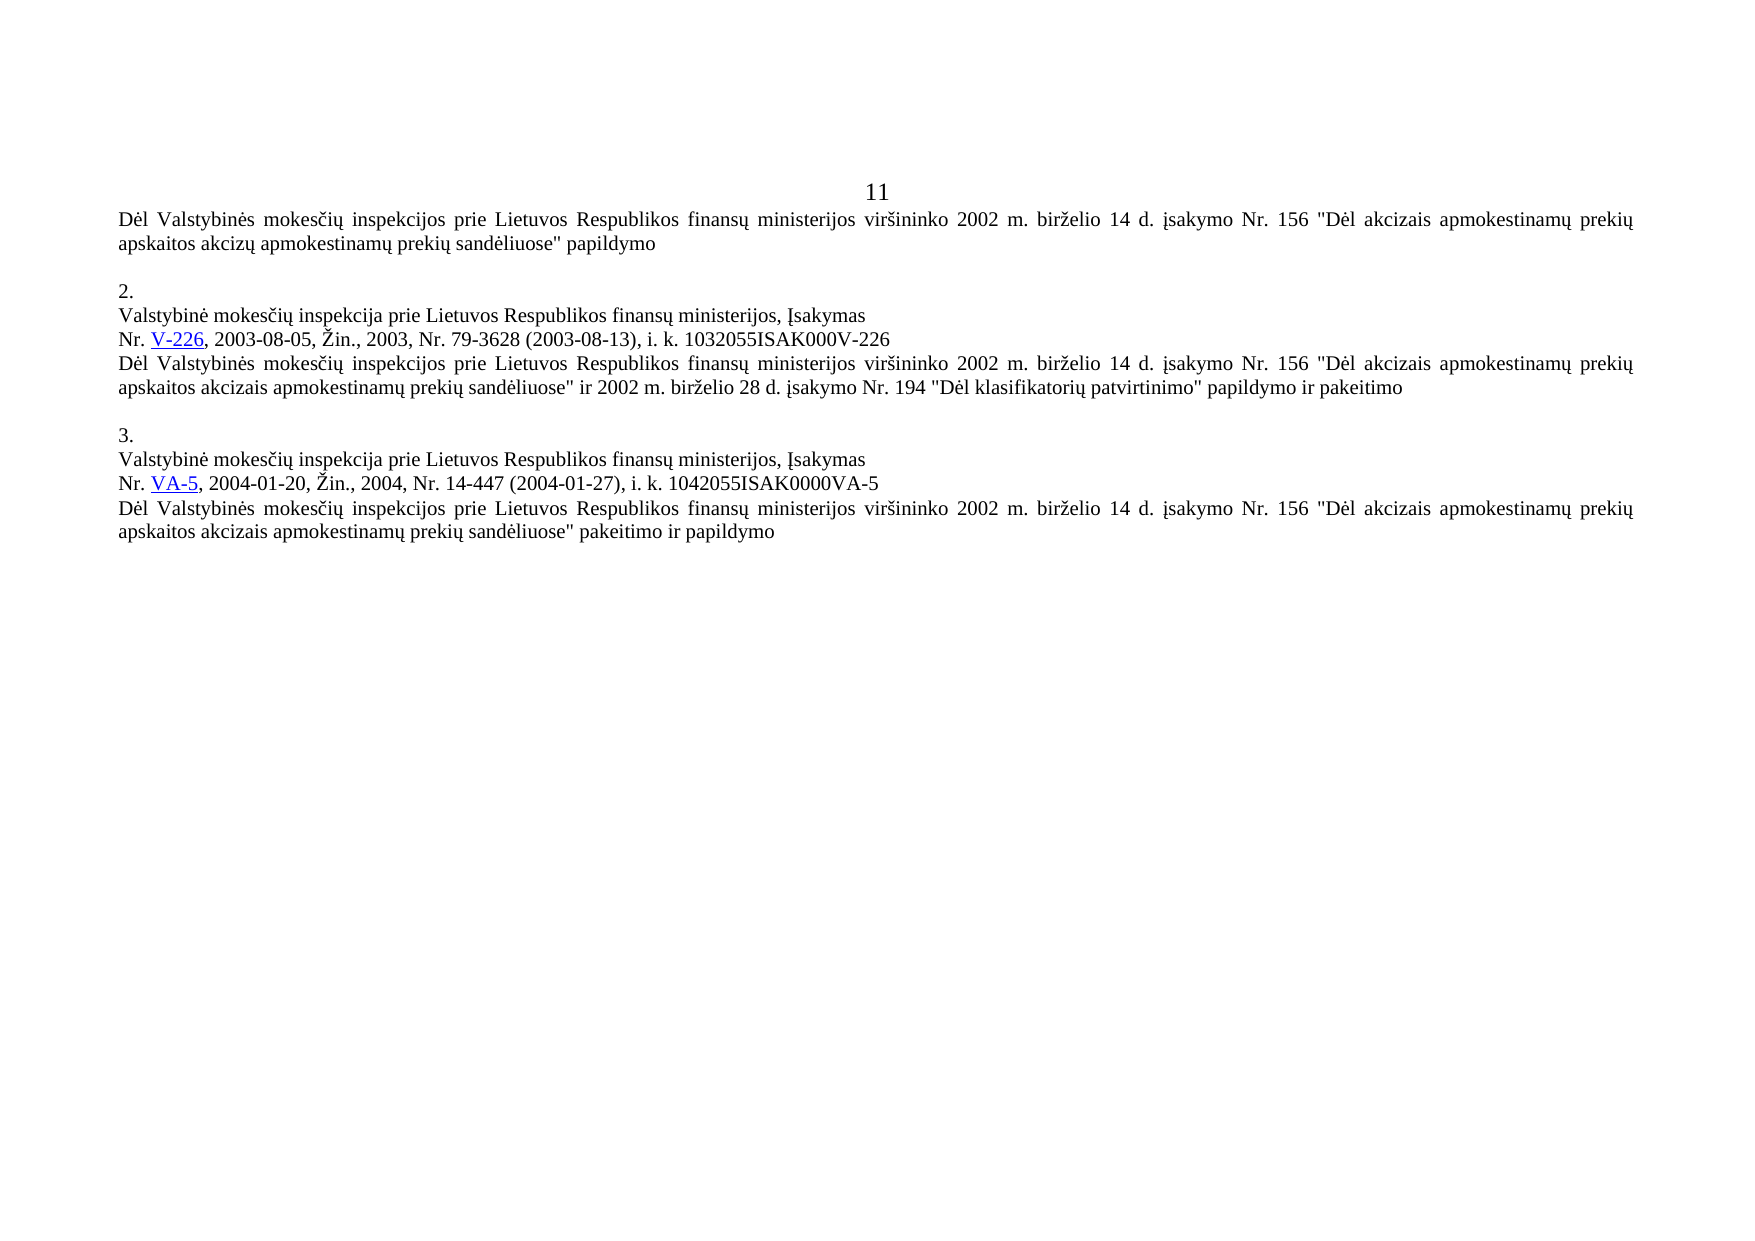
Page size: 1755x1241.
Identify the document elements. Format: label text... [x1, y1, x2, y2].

text Dėl Valstybinės mokesčių inspekcijos prie Lietuvos Respublikos finansų ministerijos viršininko 2002 m. birželio 14 d. įsakymo Nr. 156 "Dėl akcizais apmokestinamų prekių apskaitos akcizais apmokestinamų prekių sandėliuose" ir 2002 m. birželio 28 d. įsakymo Nr. 194 "Dėl klasifikatorių patvirtinimo" papildymo ir pakeitimo [118, 351, 1636, 399]
text Nr. VA-5, 2004-01-20, Žin., 2004, Nr. 14-447 (2004-01-27), i. k. 1042055ISAK0000VA-5 [118, 471, 1636, 495]
text 3. [118, 423, 1636, 447]
text Dėl Valstybinės mokesčių inspekcijos prie Lietuvos Respublikos finansų ministerijos viršininko 2002 m. birželio 14 d. įsakymo Nr. 156 "Dėl akcizais apmokestinamų prekių apskaitos akcizų apmokestinamų prekių sandėliuose" papildymo [118, 207, 1636, 255]
text 2. [118, 279, 1636, 303]
text Dėl Valstybinės mokesčių inspekcijos prie Lietuvos Respublikos finansų ministerijos viršininko 2002 m. birželio 14 d. įsakymo Nr. 156 "Dėl akcizais apmokestinamų prekių apskaitos akcizais apmokestinamų prekių sandėliuose" pakeitimo ir papildymo [118, 495, 1636, 543]
text Nr. V-226, 2003-08-05, Žin., 2003, Nr. 79-3628 (2003-08-13), i. k. 1032055ISAK000V-226 [118, 327, 1636, 351]
text Valstybinė mokesčių inspekcija prie Lietuvos Respublikos finansų ministerijos, Įsakymas [118, 447, 1636, 471]
text Valstybinė mokesčių inspekcija prie Lietuvos Respublikos finansų ministerijos, Įsakymas [118, 303, 1636, 327]
